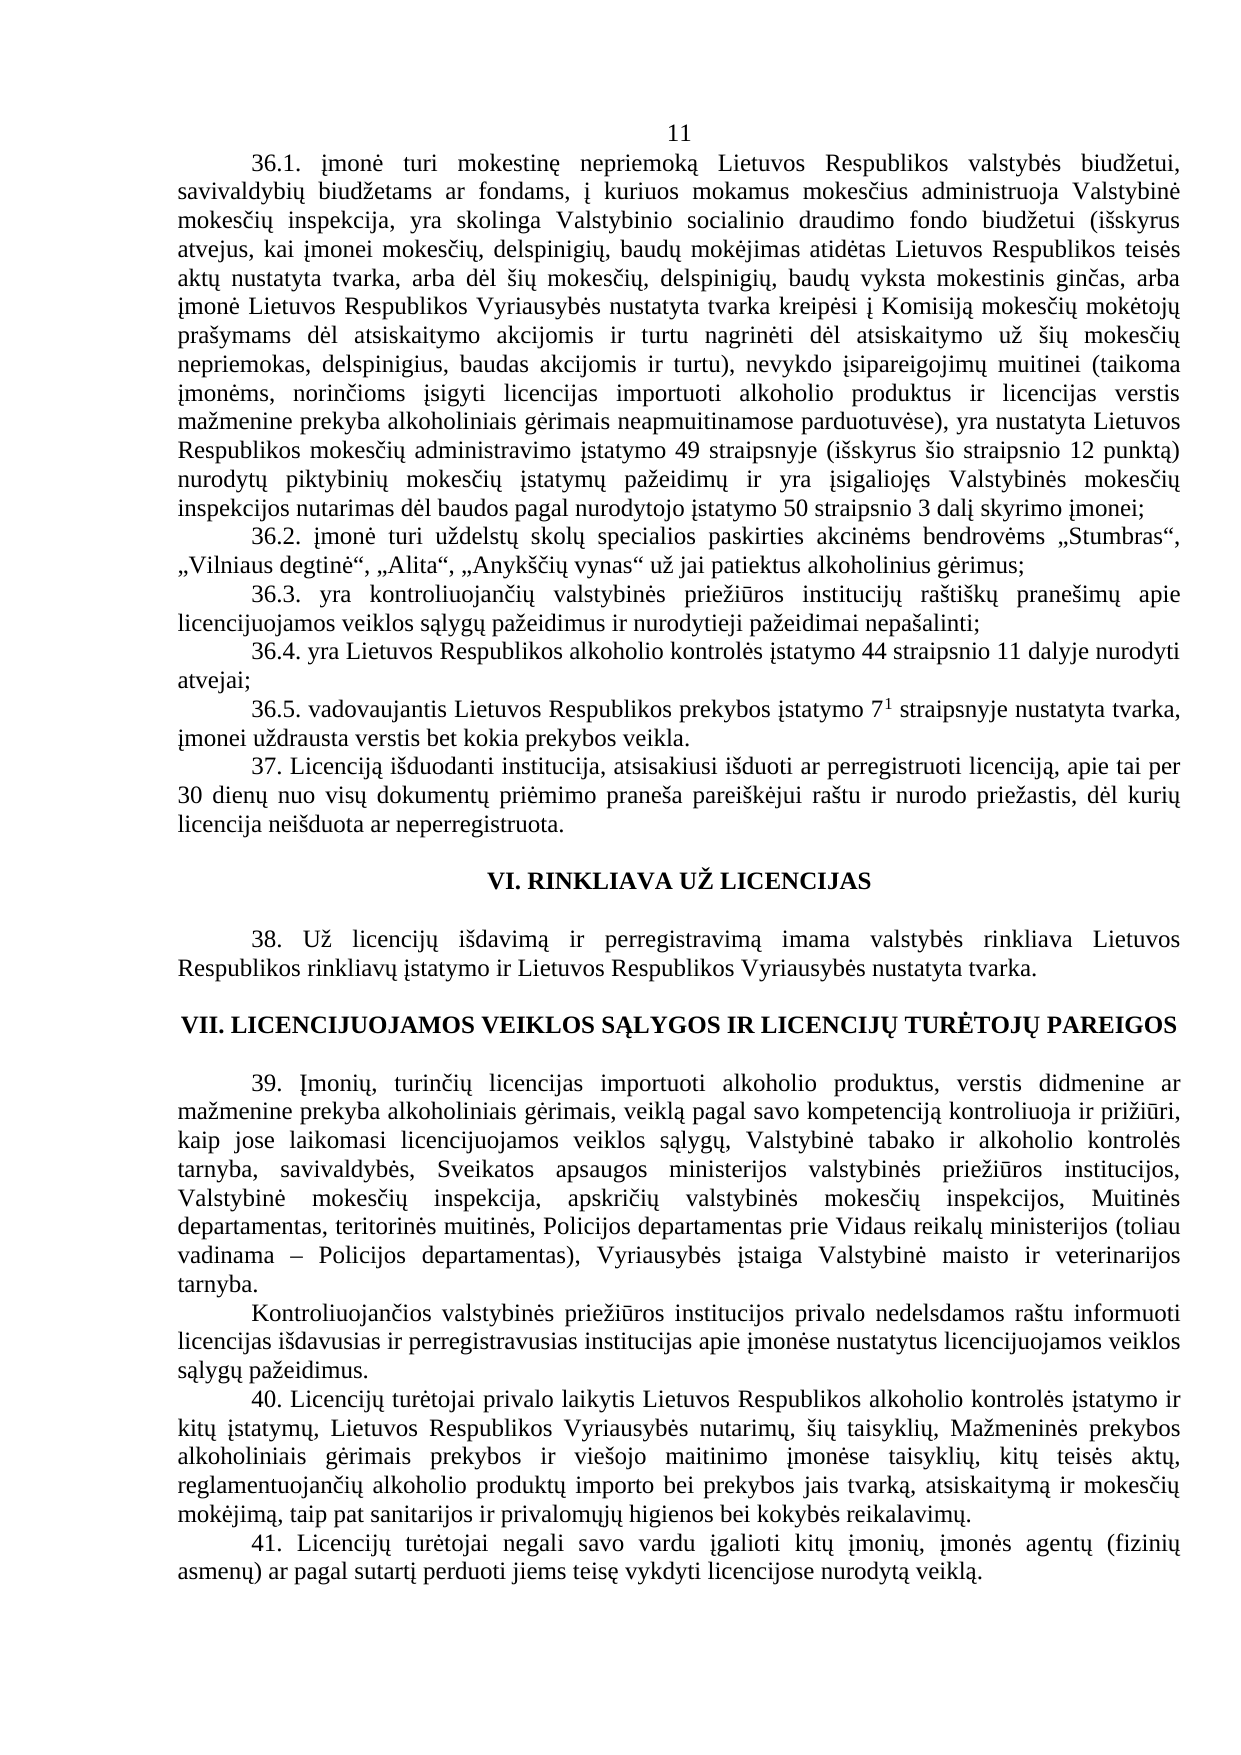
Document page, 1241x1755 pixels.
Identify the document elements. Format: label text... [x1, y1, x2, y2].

text 37. Licenciją išduodanti institucija, atsisakiusi išduoti ar perregistruoti licenciją, apie tai per 30 dienų nuo visų dokumentų priėmimo praneša pareiškėjui raštu ir nurodo priežastis, dėl kurių licencija neišduota ar neperregistruota. [177, 751, 1181, 838]
text Kontroliuojančios valstybinės priežiūros institucijos privalo nedelsdamos raštu informuoti licencijas išdavusias ir perregistravusias institucijas apie įmonėse nustatytus licencijuojamos veiklos sąlygų pažeidimus. [177, 1298, 1181, 1384]
text 41. Licencijų turėtojai negali savo vardu įgalioti kitų įmonių, įmonės agentų (fizinių asmenų) ar pagal sutartį perduoti jiems teisę vykdyti licencijose nurodytą veiklą. [177, 1528, 1181, 1585]
text 36.4. yra Lietuvos Respublikos alkoholio kontrolės įstatymo 44 straipsnio 11 dalyje nurodyti atvejai; [177, 636, 1181, 694]
text 39. Įmonių, turinčių licencijas importuoti alkoholio produktus, verstis didmenine ar mažmenine prekyba alkoholiniais gėrimais, veiklą pagal savo kompetenciją kontroliuoja ir prižiūri, kaip jose laikomasi licencijuojamos veiklos sąlygų, Valstybinė tabako ir alkoholio kontrolės tarnyba, savivaldybės, Sveikatos apsaugos ministerijos valstybinės priežiūros institucijos, Valstybinė mokesčių inspekcija, apskričių valstybinės mokesčių inspekcijos, Muitinės departamentas, teritorinės muitinės, Policijos departamentas prie Vidaus reikalų ministerijos (toliau vadinama – Policijos departamentas), Vyriausybės įstaiga Valstybinė maisto ir veterinarijos tarnyba. [177, 1068, 1181, 1298]
text 36.5. vadovaujantis Lietuvos Respublikos prekybos įstatymo 71 straipsnyje nustatyta tvarka, įmonei uždrausta verstis bet kokia prekybos veikla. [177, 694, 1181, 751]
text 40. Licencijų turėtojai privalo laikytis Lietuvos Respublikos alkoholio kontrolės įstatymo ir kitų įstatymų, Lietuvos Respublikos Vyriausybės nutarimų, šių taisyklių, Mažmeninės prekybos alkoholiniais gėrimais prekybos ir viešojo maitinimo įmonėse taisyklių, kitų teisės aktų, reglamentuojančių alkoholio produktų importo bei prekybos jais tvarką, atsiskaitymą ir mokesčių mokėjimą, taip pat sanitarijos ir privalomųjų higienos bei kokybės reikalavimų. [177, 1384, 1181, 1528]
text 36.3. yra kontroliuojančių valstybinės priežiūros institucijų raštiškų pranešimų apie licencijuojamos veiklos sąlygų pažeidimus ir nurodytieji pažeidimai nepašalinti; [177, 579, 1181, 636]
text 38. Už licencijų išdavimą ir perregistravimą imama valstybės rinkliava Lietuvos Respublikos rinkliavų įstatymo ir Lietuvos Respublikos Vyriausybės nustatyta tvarka. [177, 924, 1181, 981]
text VII. LICENCIJUOJAMOS VEIKLOS SĄLYGOS IR LICENCIJŲ TURĖTOJŲ PAREIGOS [177, 1010, 1181, 1039]
text 36.1. įmonė turi mokestinę nepriemoką Lietuvos Respublikos valstybės biudžetui, savivaldybių biudžetams ar fondams, į kuriuos mokamus mokesčius administruoja Valstybinė mokesčių inspekcija, yra skolinga Valstybinio socialinio draudimo fondo biudžetui (išskyrus atvejus, kai įmonei mokesčių, delspinigių, baudų mokėjimas atidėtas Lietuvos Respublikos teisės aktų nustatyta tvarka, arba dėl šių mokesčių, delspinigių, baudų vyksta mokestinis ginčas, arba įmonė Lietuvos Respublikos Vyriausybės nustatyta tvarka kreipėsi į Komisiją mokesčių mokėtojų prašymams dėl atsiskaitymo akcijomis ir turtu nagrinėti dėl atsiskaitymo už šių mokesčių nepriemokas, delspinigius, baudas akcijomis ir turtu), nevykdo įsipareigojimų muitinei (taikoma įmonėms, norinčioms įsigyti licencijas importuoti alkoholio produktus ir licencijas verstis mažmenine prekyba alkoholiniais gėrimais neapmuitinamose parduotuvėse), yra nustatyta Lietuvos Respublikos mokesčių administravimo įstatymo 49 straipsnyje (išskyrus šio straipsnio 12 punktą) nurodytų piktybinių mokesčių įstatymų pažeidimų ir yra įsigaliojęs Valstybinės mokesčių inspekcijos nutarimas dėl baudos pagal nurodytojo įstatymo 50 straipsnio 3 dalį skyrimo įmonei; [177, 148, 1181, 521]
text VI. RINKLIAVA UŽ LICENCIJAS [177, 866, 1181, 895]
text 36.2. įmonė turi uždelstų skolų specialios paskirties akcinėms bendrovėms „Stumbras“, „Vilniaus degtinė“, „Alita“, „Anykščių vynas“ už jai patiektus alkoholinius gėrimus; [177, 521, 1181, 579]
